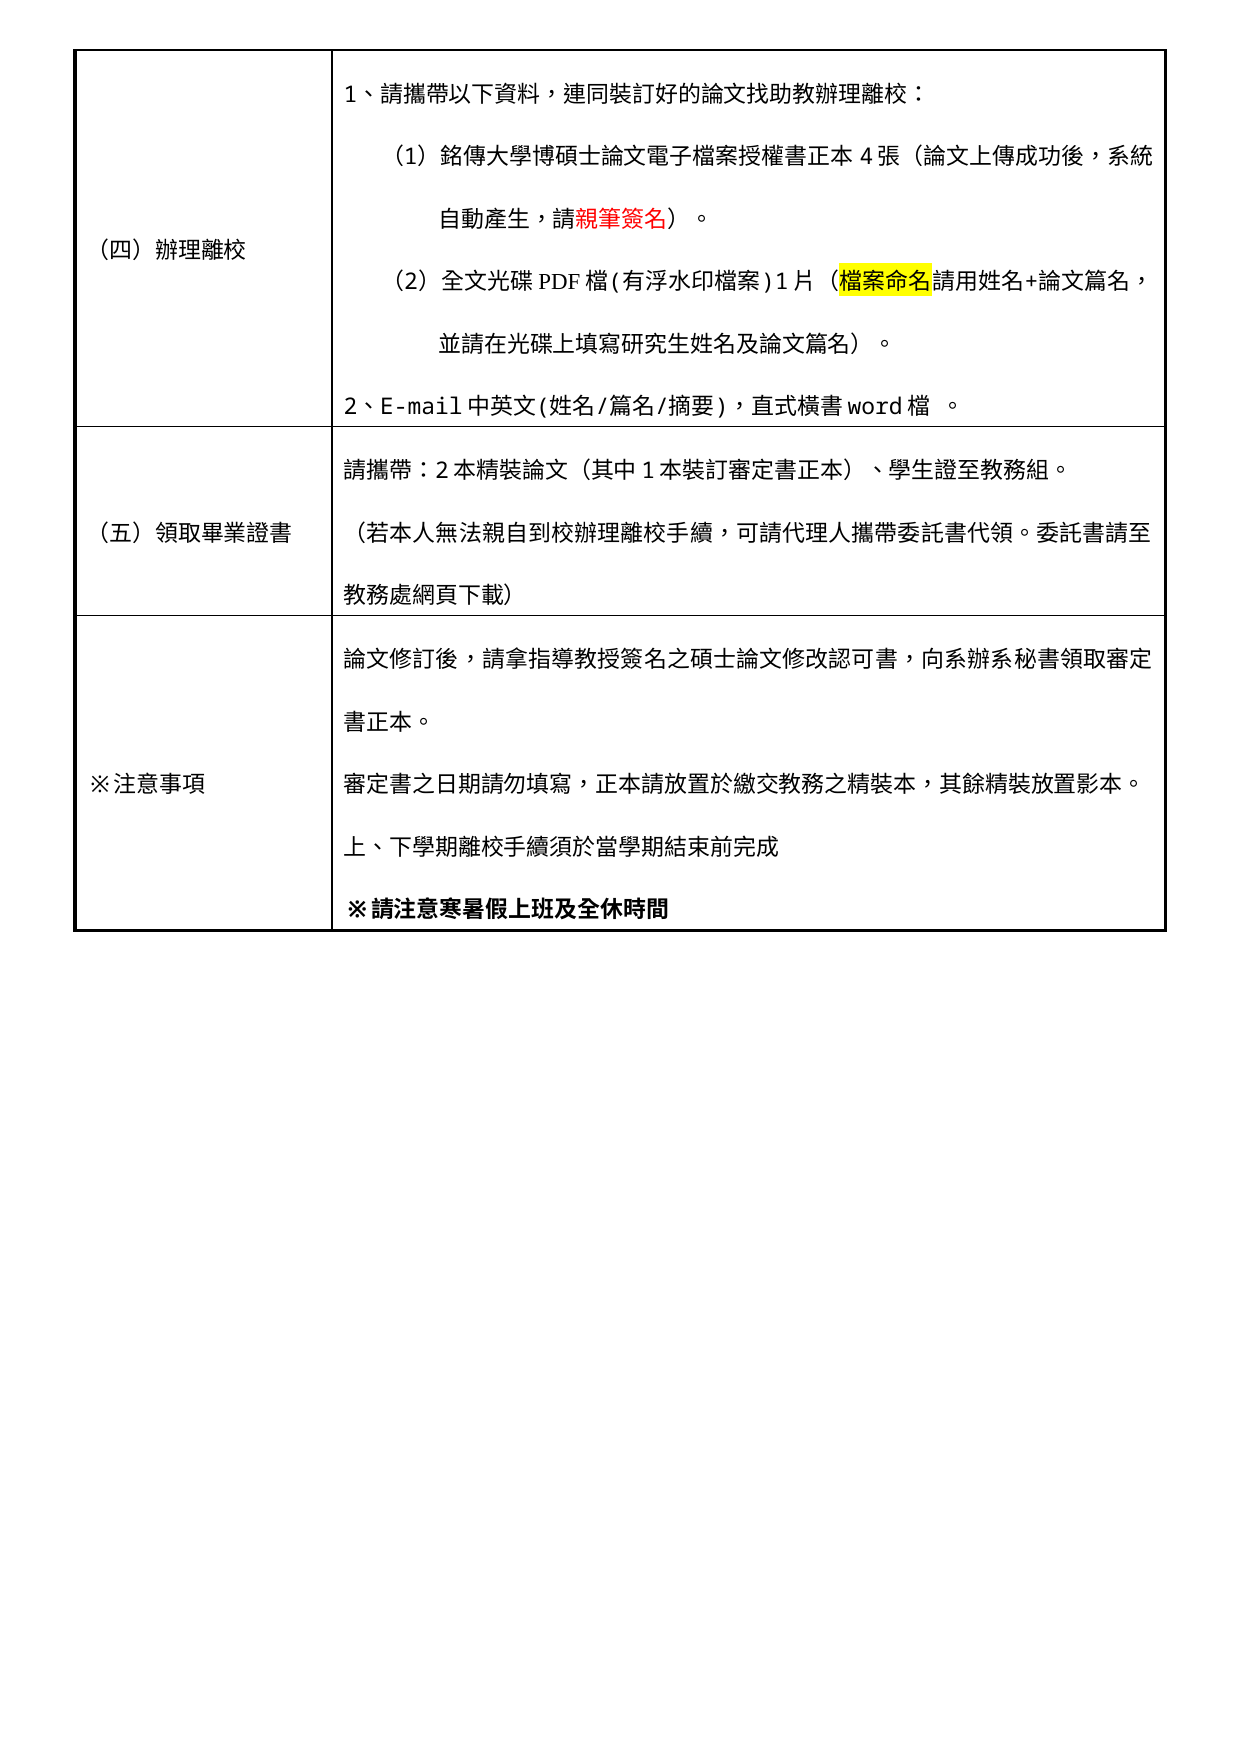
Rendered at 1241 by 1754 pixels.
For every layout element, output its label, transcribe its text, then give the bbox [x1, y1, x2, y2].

table_cell 論文修訂後，請拿指導教授簽名之碩士論文修改認可書，向系辦系秘書領取審定書正本。 審定書之日期請勿填寫，正本請放置於繳交教務之精裝本，其餘精裝放置影本。 上、下學期離校手續須於當學期結束前完成 ※請注意寒暑假上班及全休時間 [333, 616, 1164, 929]
table_cell 請攜帶：2本精裝論文（其中1本裝訂審定書正本）、學生證至教務組。 （若本人無法親自到校辦理離校手續，可請代理人攜帶委託書代領。委託書請至教務處網頁下載） [333, 427, 1164, 615]
table_cell 1、請攜帶以下資料，連同裝訂好的論文找助教辦理離校： （1）銘傳大學博碩士論文電子檔案授權書正本4張（論文上傳成功後，系統自動產生，請親筆簽名）。 （2）全文光碟PDF檔(有浮水印檔案)1片（檔案命名請用姓名+論文篇名，並請在光碟上填寫研究生姓名及論文篇名）。 2、E-mail中英文(姓名/篇名/摘要)，直式橫書word檔 。 [333, 51, 1164, 426]
table_cell （四）辦理離校 [77, 51, 331, 426]
table_cell ※注意事項 [77, 616, 331, 929]
table_cell （五）領取畢業證書 [77, 427, 331, 615]
